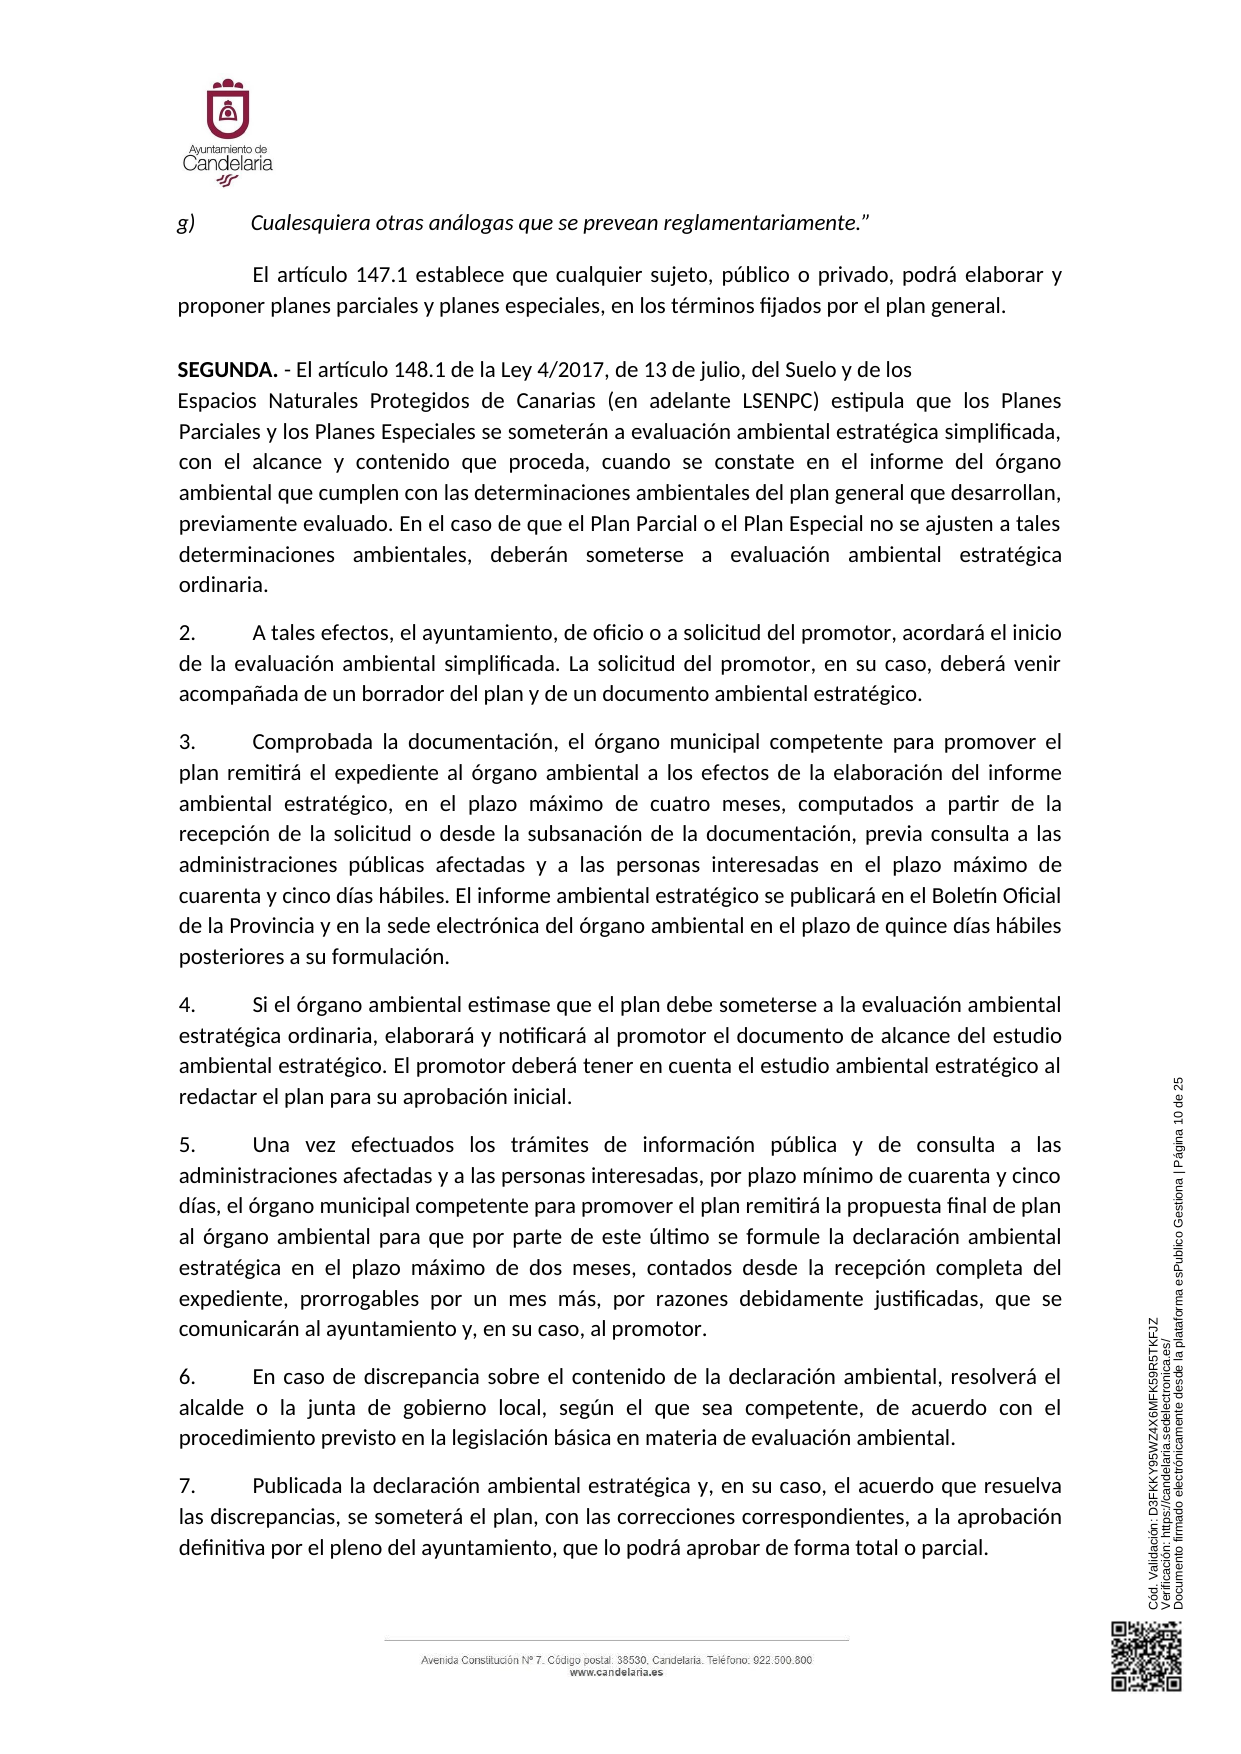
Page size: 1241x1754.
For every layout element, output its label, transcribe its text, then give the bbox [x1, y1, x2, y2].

list Comprobada la documentación, el órgano municipal competente para promover el plan remitirá el expediente al órgano ambiental a los efectos de la elaboración del informe ambiental estratégico, en el plazo máximo de cuatro meses, computados a partir de la recepción de la solicitud o desde la subsanación de la documentación, previa consulta a las administraciones públicas afectadas y a las personas interesadas en el plazo máximo de cuarenta y cinco días hábiles. El informe ambiental estratégico se publicará en el Boletín Oficial de la Provincia y en la sede electrónica del órgano ambiental en el plazo de quince días hábiles posteriores a su formulación. [178, 727, 1063, 970]
list Publicada la declaración ambiental estratégica y, en su caso, el acuerdo que resuelva las discrepancias, se someterá el plan, con las correcciones correspondientes, a la aprobación definitiva por el pleno del ayuntamiento, que lo podrá aprobar de forma total o parcial. [178, 1471, 1063, 1561]
text El artículo 147.1 establece que cualquier sujeto, público o privado, podrá elaborar y proponer planes parciales y planes especiales, en los términos fijados por el plan general. [177, 261, 1063, 319]
list Si el órgano ambiental estimase que el plan debe someterse a la evaluación ambiental estratégica ordinaria, elaborará y notificará al promotor el documento de alcance del estudio ambiental estratégico. El promotor deberá tener en cuenta el estudio ambiental estratégico al redactar el plan para su aprobación inicial. [178, 990, 1063, 1110]
text Espacios Naturales Protegidos de Canarias (en adelante LSENPC) estipula que los Planes Parciales y los Planes Especiales se someterán a evaluación ambiental estratégica simplificada, con el alcance y contenido que proceda, cuando se constate en el informe del órgano ambiental que cumplen con las determinaciones ambientales del plan general que desarrollan, previamente evaluado. En el caso de que el Plan Parcial o el Plan Especial no se ajusten a tales determinaciones ambientales, deberán someterse a evaluación ambiental estratégica ordinaria. [177, 386, 1063, 598]
list A tales efectos, el ayuntamiento, de oficio o a solicitud del promotor, acordará el inicio de la evaluación ambiental simplificada. La solicitud del promotor, en su caso, deberá venir acompañada de un borrador del plan y de un documento ambiental estratégico. [178, 618, 1063, 708]
text SEGUNDA. - El artículo 148.1 de la Ley 4/2017, de 13 de julio, del Suelo y de los [177, 355, 1063, 383]
list Una vez efectuados los trámites de información pública y de consulta a las administraciones afectadas y a las personas interesadas, por plazo mínimo de cuarenta y cinco días, el órgano municipal competente para promover el plan remitirá la propuesta final de plan al órgano ambiental para que por parte de este último se formule la declaración ambiental estratégica en el plazo máximo de dos meses, contados desde la recepción completa del expediente, prorrogables por un mes más, por razones debidamente justificadas, que se comunicarán al ayuntamiento y, en su caso, al promotor. [178, 1130, 1063, 1342]
list En caso de discrepancia sobre el contenido de la declaración ambiental, resolverá el alcalde o la junta de gobierno local, según el que sea competente, de acuerdo con el procedimiento previsto en la legislación básica en materia de evaluación ambiental. [178, 1362, 1063, 1452]
list Cualesquiera otras análogas que se prevean reglamentariamente.” [177, 208, 1063, 236]
